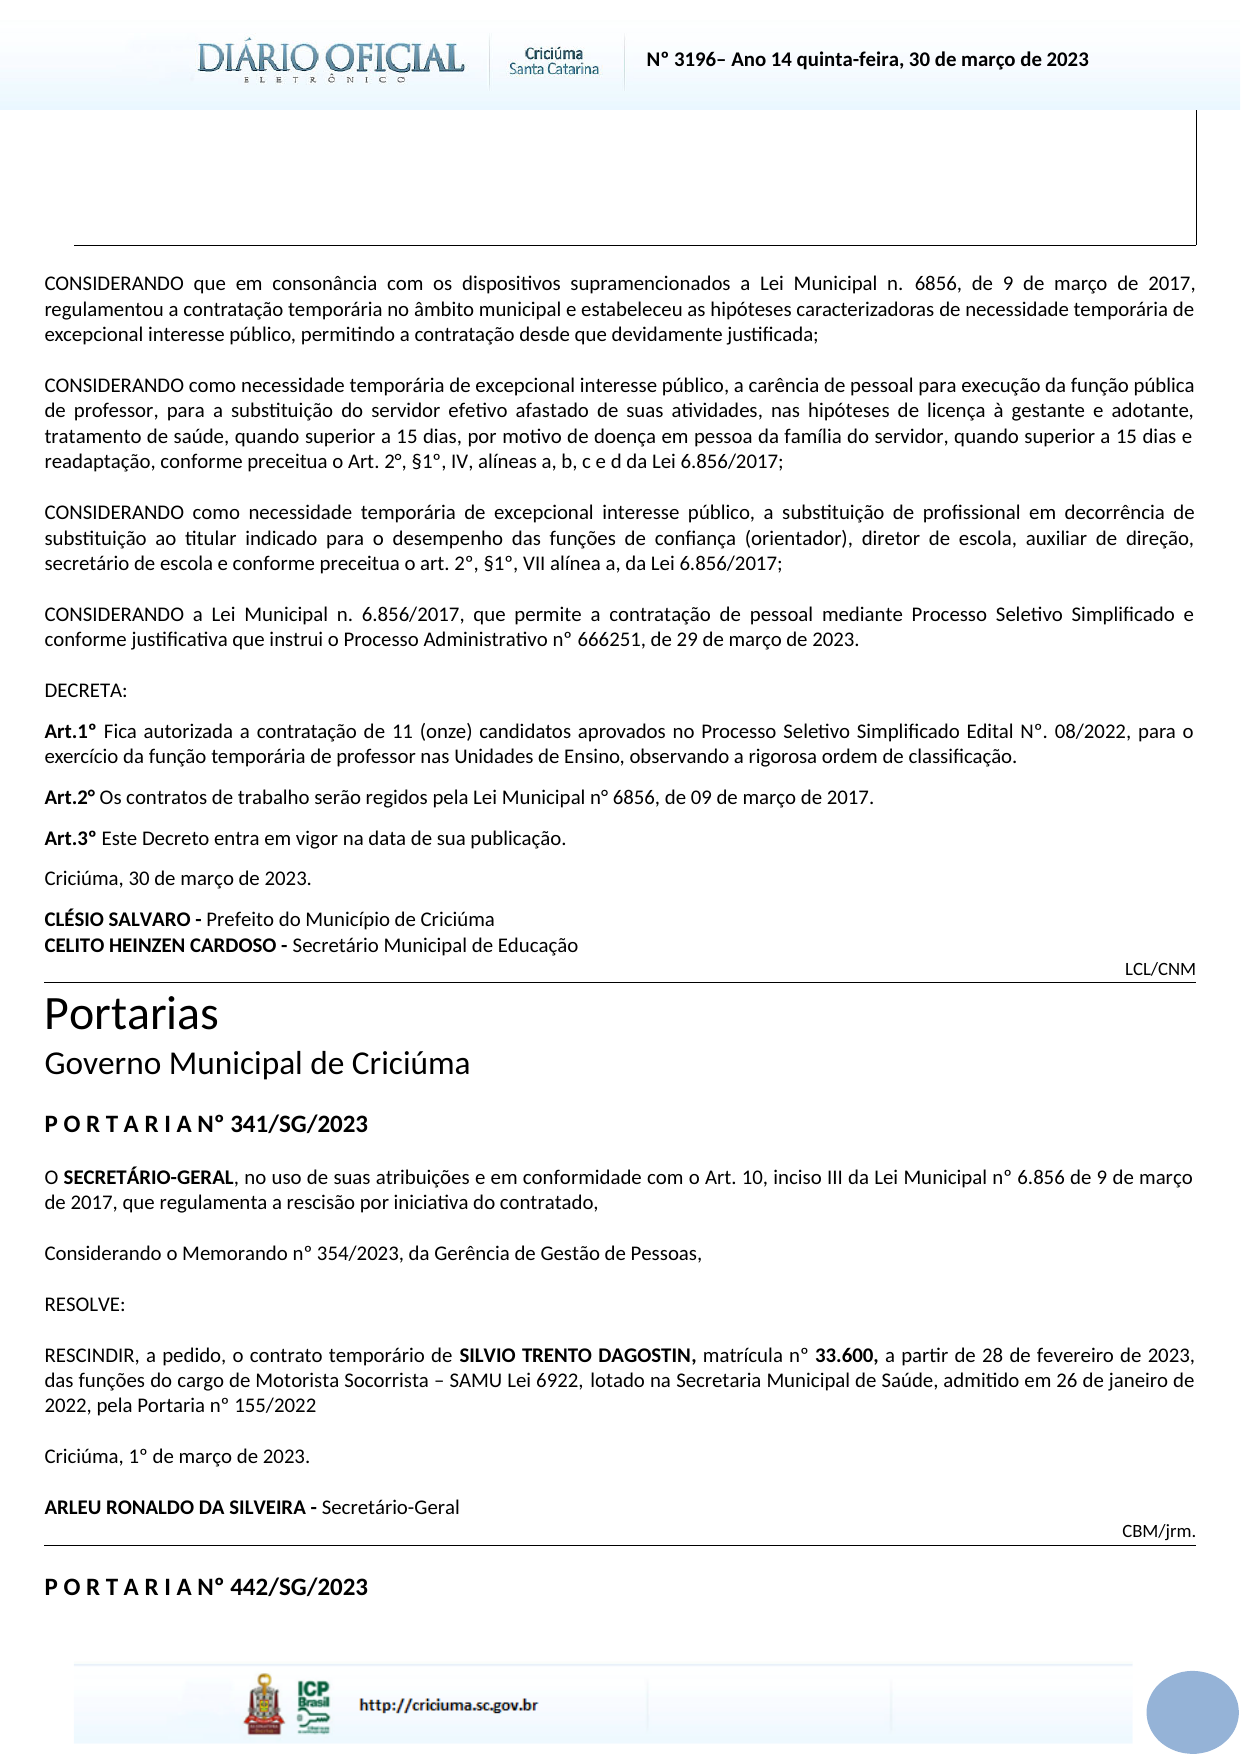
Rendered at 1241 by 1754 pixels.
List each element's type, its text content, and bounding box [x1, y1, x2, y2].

text Art.2° Os contratos de trabalho serão regidos pela Lei Municipal n° 6856, de 09 de março de 2017. [44, 784, 1196, 809]
text Portarias [44, 983, 1196, 1042]
text CONSIDERANDO que em consonância com os dispositivos supramencionados a Lei Municipal n. 6856, de 9 de março de 2017, regulamentou a contratação temporária no âmbito municipal e estabeleceu as hipóteses caracterizadoras de necessidade temporária de excepcional interesse público, permitindo a contratação desde que devidamente justificada; [44, 271, 1196, 347]
text CONSIDERANDO a Lei Municipal n. 6.856/2017, que permite a contratação de pessoal mediante Processo Seletivo Simplificado e conforme justificativa que instrui o Processo Administrativo nº 666251, de 29 de março de 2023. [44, 601, 1196, 652]
text P O R T A R I A Nº 442/SG/2023 [44, 1571, 1196, 1602]
text O SECRETÁRIO-GERAL, no uso de suas atribuições e em conformidade com o Art. 10, inciso III da Lei Municipal nº 6.856 de 9 de março de 2017, que regulamenta a rescisão por iniciativa do contratado, [44, 1164, 1196, 1215]
text CBM/jrm. [44, 1520, 1196, 1545]
text DECRETA: [44, 677, 1196, 703]
text CELITO HEINZEN CARDOSO - Secretário Municipal de Educação [44, 932, 1196, 957]
text Criciúma, 30 de março de 2023. [44, 866, 1196, 891]
text RESCINDIR, a pedido, o contrato temporário de SILVIO TRENTO DAGOSTIN, matrícula nº 33.600, a partir de 28 de fevereiro de 2023, das funções do cargo de Motorista Socorrista – SAMU Lei 6922, lotado na Secretaria Municipal de Saúde, admitido em 26 de janeiro de 2022, pela Portaria nº 155/2022 [44, 1342, 1196, 1418]
text Governo Municipal de Criciúma [44, 1042, 1196, 1082]
text ARLEU RONALDO DA SILVEIRA - Secretário-Geral [44, 1494, 1196, 1520]
text LCL/CNM [44, 957, 1196, 982]
text Considerando o Memorando nº 354/2023, da Gerência de Gestão de Pessoas, [44, 1240, 1196, 1266]
text RESOLVE: [44, 1291, 1196, 1316]
text Criciúma, 1º de março de 2023. [44, 1443, 1196, 1469]
text CONSIDERANDO como necessidade temporária de excepcional interesse público, a substituição de profissional em decorrência de substituição ao titular indicado para o desempenho das funções de confiança (orientador), diretor de escola, auxiliar de direção, secretário de escola e conforme preceitua o art. 2º, §1º, VII alínea a, da Lei 6.856/2017; [44, 499, 1196, 576]
text CONSIDERANDO como necessidade temporária de excepcional interesse público, a carência de pessoal para execução da função pública de professor, para a substituição do servidor efetivo afastado de suas atividades, nas hipóteses de licença à gestante e adotante, tratamento de saúde, quando superior a 15 dias, por motivo de doença em pessoa da família do servidor, quando superior a 15 dias e readaptação, conforme preceitua o Art. 2°, §1º, IV, alíneas a, b, c e d da Lei 6.856/2017; [44, 372, 1196, 474]
text Art.1º Fica autorizada a contratação de 11 (onze) candidatos aprovados no Processo Seletivo Simplificado Edital Nº. 08/2022, para o exercício da função temporária de professor nas Unidades de Ensino, observando a rigorosa ordem de classificação. [44, 718, 1196, 769]
text P O R T A R I A Nº 341/SG/2023 [44, 1108, 1196, 1138]
text CLÉSIO SALVARO - Prefeito do Município de Criciúma [44, 906, 1196, 932]
text Art.3º Este Decreto entra em vigor na data de sua publicação. [44, 825, 1196, 850]
